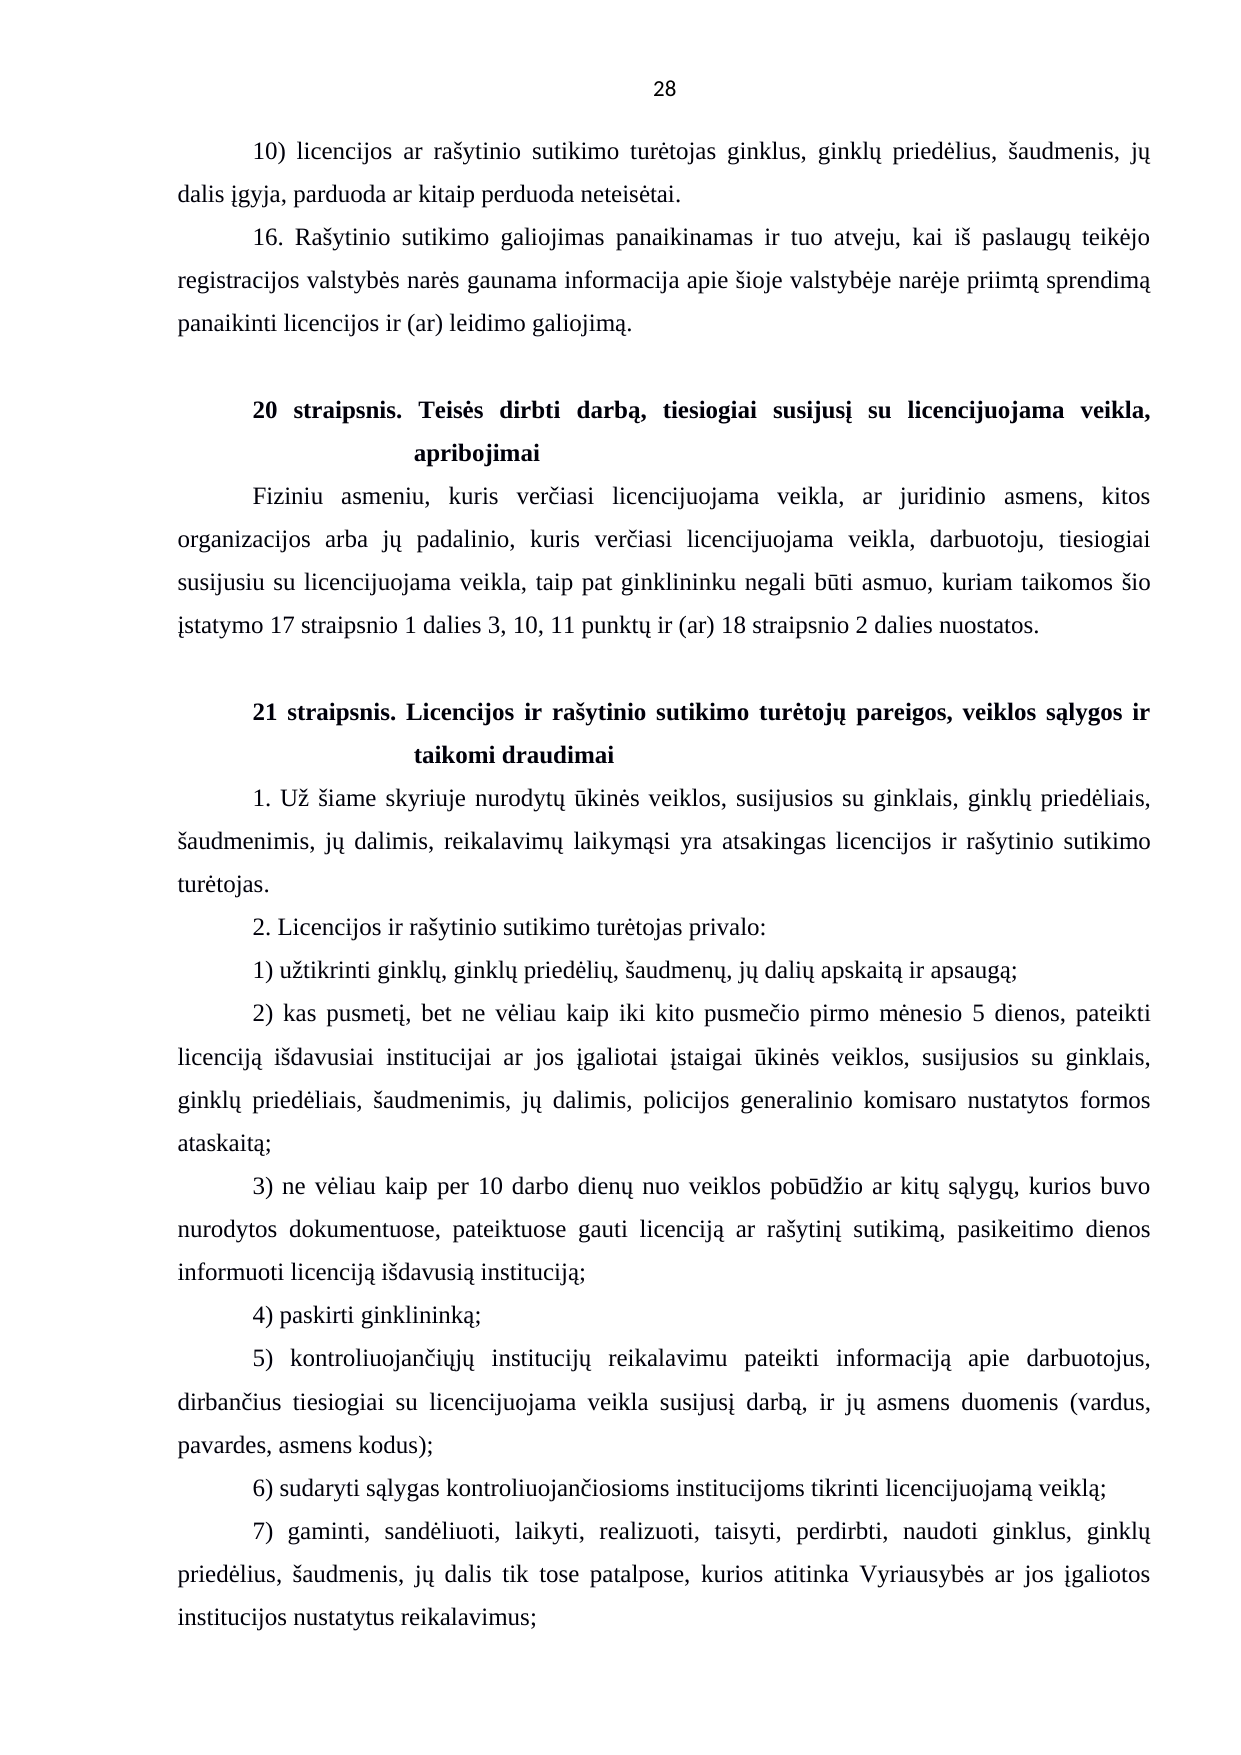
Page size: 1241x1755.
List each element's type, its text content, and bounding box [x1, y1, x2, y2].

text 1) užtikrinti ginklų, ginklų priedėlių, šaudmenų, jų dalių apskaitą ir apsaugą; [177, 955, 1152, 984]
text 6) sudaryti sąlygas kontroliuojančiosioms institucijoms tikrinti licencijuojamą veiklą; [177, 1473, 1152, 1502]
text 5) kontroliuojančiųjų institucijų reikalavimu pateikti informaciją apie darbuotojus, dirbančius tiesiogiai su licencijuojama veikla susijusį darbą, ir jų asmens duomenis (vardus, pavardes, asmens kodus); [177, 1343, 1152, 1458]
text 4) paskirti ginklininką; [177, 1300, 1152, 1329]
text 1. Už šiame skyriuje nurodytų ūkinės veiklos, susijusios su ginklais, ginklų priedėliais, šaudmenimis, jų dalimis, reikalavimų laikymąsi yra atsakingas licencijos ir rašytinio sutikimo turėtojas. [177, 783, 1152, 898]
text 7) gaminti, sandėliuoti, laikyti, realizuoti, taisyti, perdirbti, naudoti ginklus, ginklų priedėlius, šaudmenis, jų dalis tik tose patalpose, kurios atitinka Vyriausybės ar jos įgaliotos institucijos nustatytus reikalavimus; [177, 1516, 1152, 1631]
text 2. Licencijos ir rašytinio sutikimo turėtojas privalo: [177, 912, 1152, 941]
text 21 straipsnis. Licencijos ir rašytinio sutikimo turėtojų pareigos, veiklos sąlygos ir taikomi draudimai [252, 697, 1152, 768]
text 20 straipsnis. Teisės dirbti darbą, tiesiogiai susijusį su licencijuojama veikla, apribojimai [252, 395, 1152, 467]
text 16. Rašytinio sutikimo galiojimas panaikinamas ir tuo atveju, kai iš paslaugų teikėjo registracijos valstybės narės gaunama informacija apie šioje valstybėje narėje priimtą sprendimą panaikinti licencijos ir (ar) leidimo galiojimą. [177, 222, 1152, 337]
text Fiziniu asmeniu, kuris verčiasi licencijuojama veikla, ar juridinio asmens, kitos organizacijos arba jų padalinio, kuris verčiasi licencijuojama veikla, darbuotoju, tiesiogiai susijusiu su licencijuojama veikla, taip pat ginklininku negali būti asmuo, kuriam taikomos šio įstatymo 17 straipsnio 1 dalies 3, 10, 11 punktų ir (ar) 18 straipsnio 2 dalies nuostatos. [177, 481, 1152, 639]
text 10) licencijos ar rašytinio sutikimo turėtojas ginklus, ginklų priedėlius, šaudmenis, jų dalis įgyja, parduoda ar kitaip perduoda neteisėtai. [177, 136, 1152, 208]
text 3) ne vėliau kaip per 10 darbo dienų nuo veiklos pobūdžio ar kitų sąlygų, kurios buvo nurodytos dokumentuose, pateiktuose gauti licenciją ar rašytinį sutikimą, pasikeitimo dienos informuoti licenciją išdavusią instituciją; [177, 1171, 1152, 1286]
text 2) kas pusmetį, bet ne vėliau kaip iki kito pusmečio pirmo mėnesio 5 dienos, pateikti licenciją išdavusiai institucijai ar jos įgaliotai įstaigai ūkinės veiklos, susijusios su ginklais, ginklų priedėliais, šaudmenimis, jų dalimis, policijos generalinio komisaro nustatytos formos ataskaitą; [177, 998, 1152, 1157]
